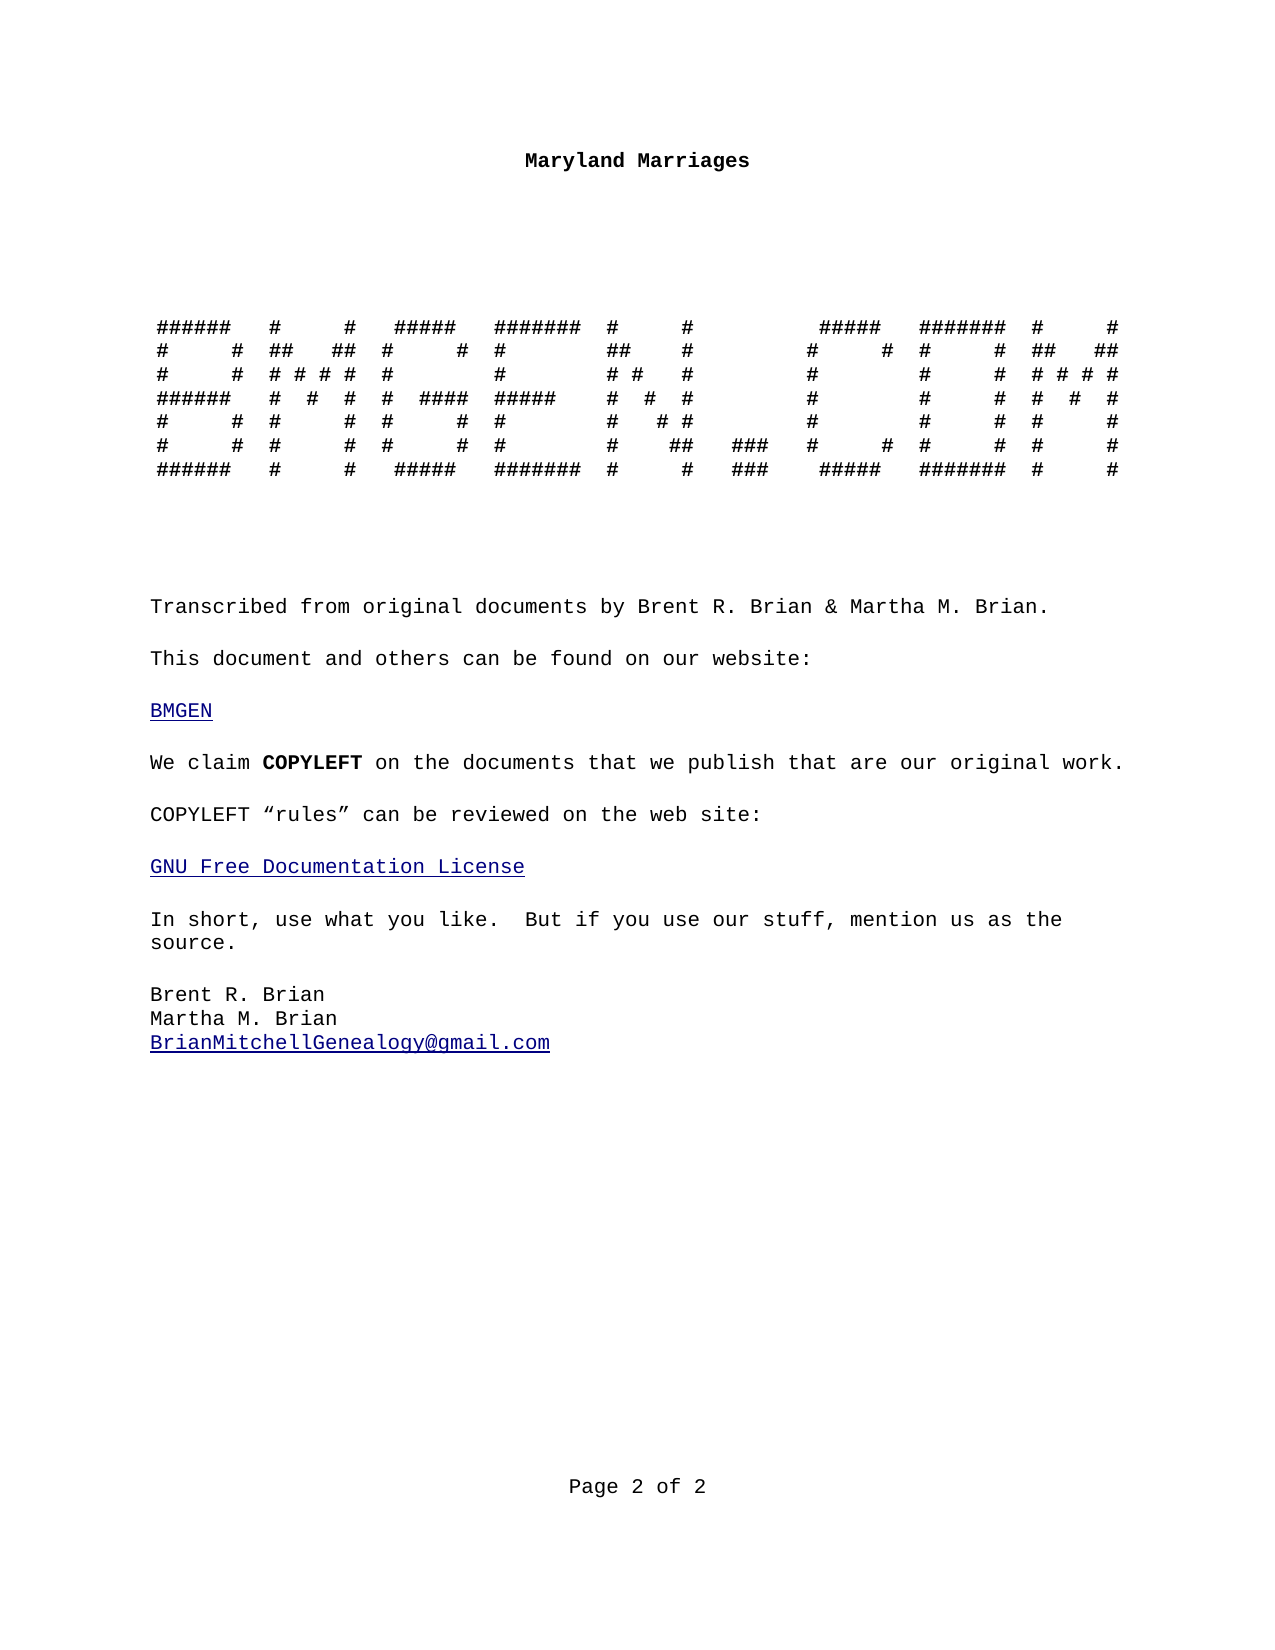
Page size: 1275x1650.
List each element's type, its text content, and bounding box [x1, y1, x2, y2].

text Martha M. Brian [150, 1008, 1125, 1032]
text # # # # # # # # ## ### # # # # # # [150, 435, 1125, 459]
text BrianMitchellGenealogy@gmail.com [150, 1032, 1125, 1055]
text COPYLEFT “rules” can be reviewed on the web site: [150, 804, 1125, 828]
text # # # # # # # # # # # # # # # # # # [150, 364, 1125, 388]
text # # # # # # # # # # # # # # # [150, 411, 1125, 435]
text Brent R. Brian [150, 984, 1125, 1008]
text GNU Free Documentation License [150, 857, 1125, 880]
text ###### # # # # #### ##### # # # # # # # # # [150, 388, 1125, 411]
text # # ## ## # # # ## # # # # # ## ## [150, 341, 1125, 364]
text We claim COPYLEFT on the documents that we publish that are our original work. [150, 752, 1125, 776]
text In short, use what you like. But if you use our stuff, mention us as the source. [150, 909, 1125, 956]
text ###### # # ##### ####### # # ##### ####### # # [150, 317, 1125, 341]
text This document and others can be found on our website: [150, 648, 1125, 672]
text ###### # # ##### ####### # # ### ##### ####### # # [150, 459, 1125, 482]
text BMGEN [150, 700, 1125, 724]
text Transcribed from original documents by Brent R. Brian & Martha M. Brian. [150, 596, 1125, 620]
